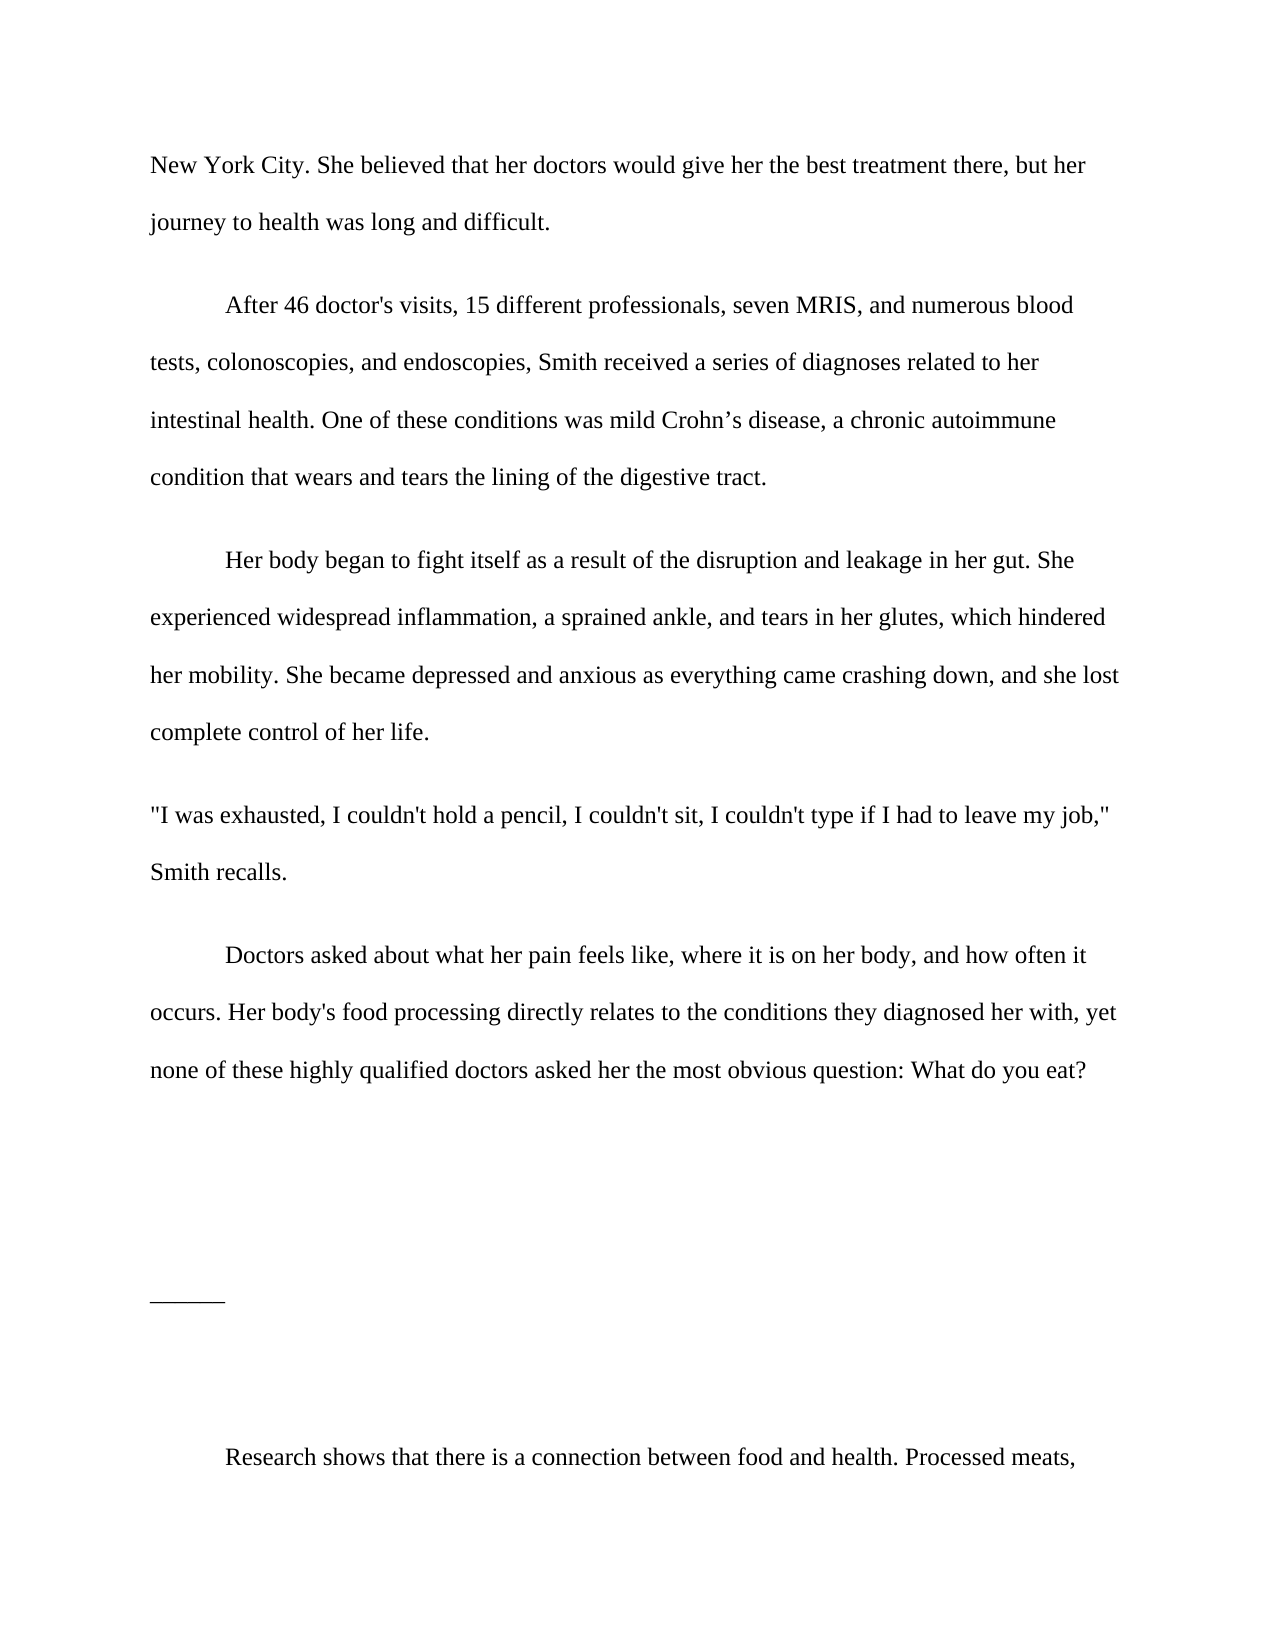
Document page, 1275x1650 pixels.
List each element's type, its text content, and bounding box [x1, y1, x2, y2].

text After 46 doctor's visits, 15 different professionals, seven MRIS, and numerous blood tests, colonoscopies, and endoscopies, Smith received a series of diagnoses related to her intestinal health. One of these conditions was mild Crohn’s disease, a chronic autoimmune condition that wears and tears the lining of the digestive tract. [150, 290, 1125, 491]
text "I was exhausted, I couldn't hold a pencil, I couldn't sit, I couldn't type if I had to leave my job," Smith recalls. [150, 800, 1125, 886]
text Research shows that there is a connection between food and health. Processed meats, [150, 1442, 1125, 1471]
text Doctors asked about what her pain feels like, where it is on her body, and how often it occurs. Her body's food processing directly relates to the conditions they diagnosed her with, yet none of these highly qualified doctors asked her the most obvious question: What do you eat? [150, 940, 1125, 1084]
text New York City. She believed that her doctors would give her the best treatment there, but her journey to health was long and difficult. [150, 150, 1125, 236]
text Her body began to fight itself as a result of the disruption and leakage in her gut. She experienced widespread inflammation, a sprained ankle, and tears in her glutes, which hindered her mobility. She became depressed and anxious as everything came crashing down, and she lost complete control of her life. [150, 545, 1125, 746]
text ______ [150, 1277, 1125, 1306]
